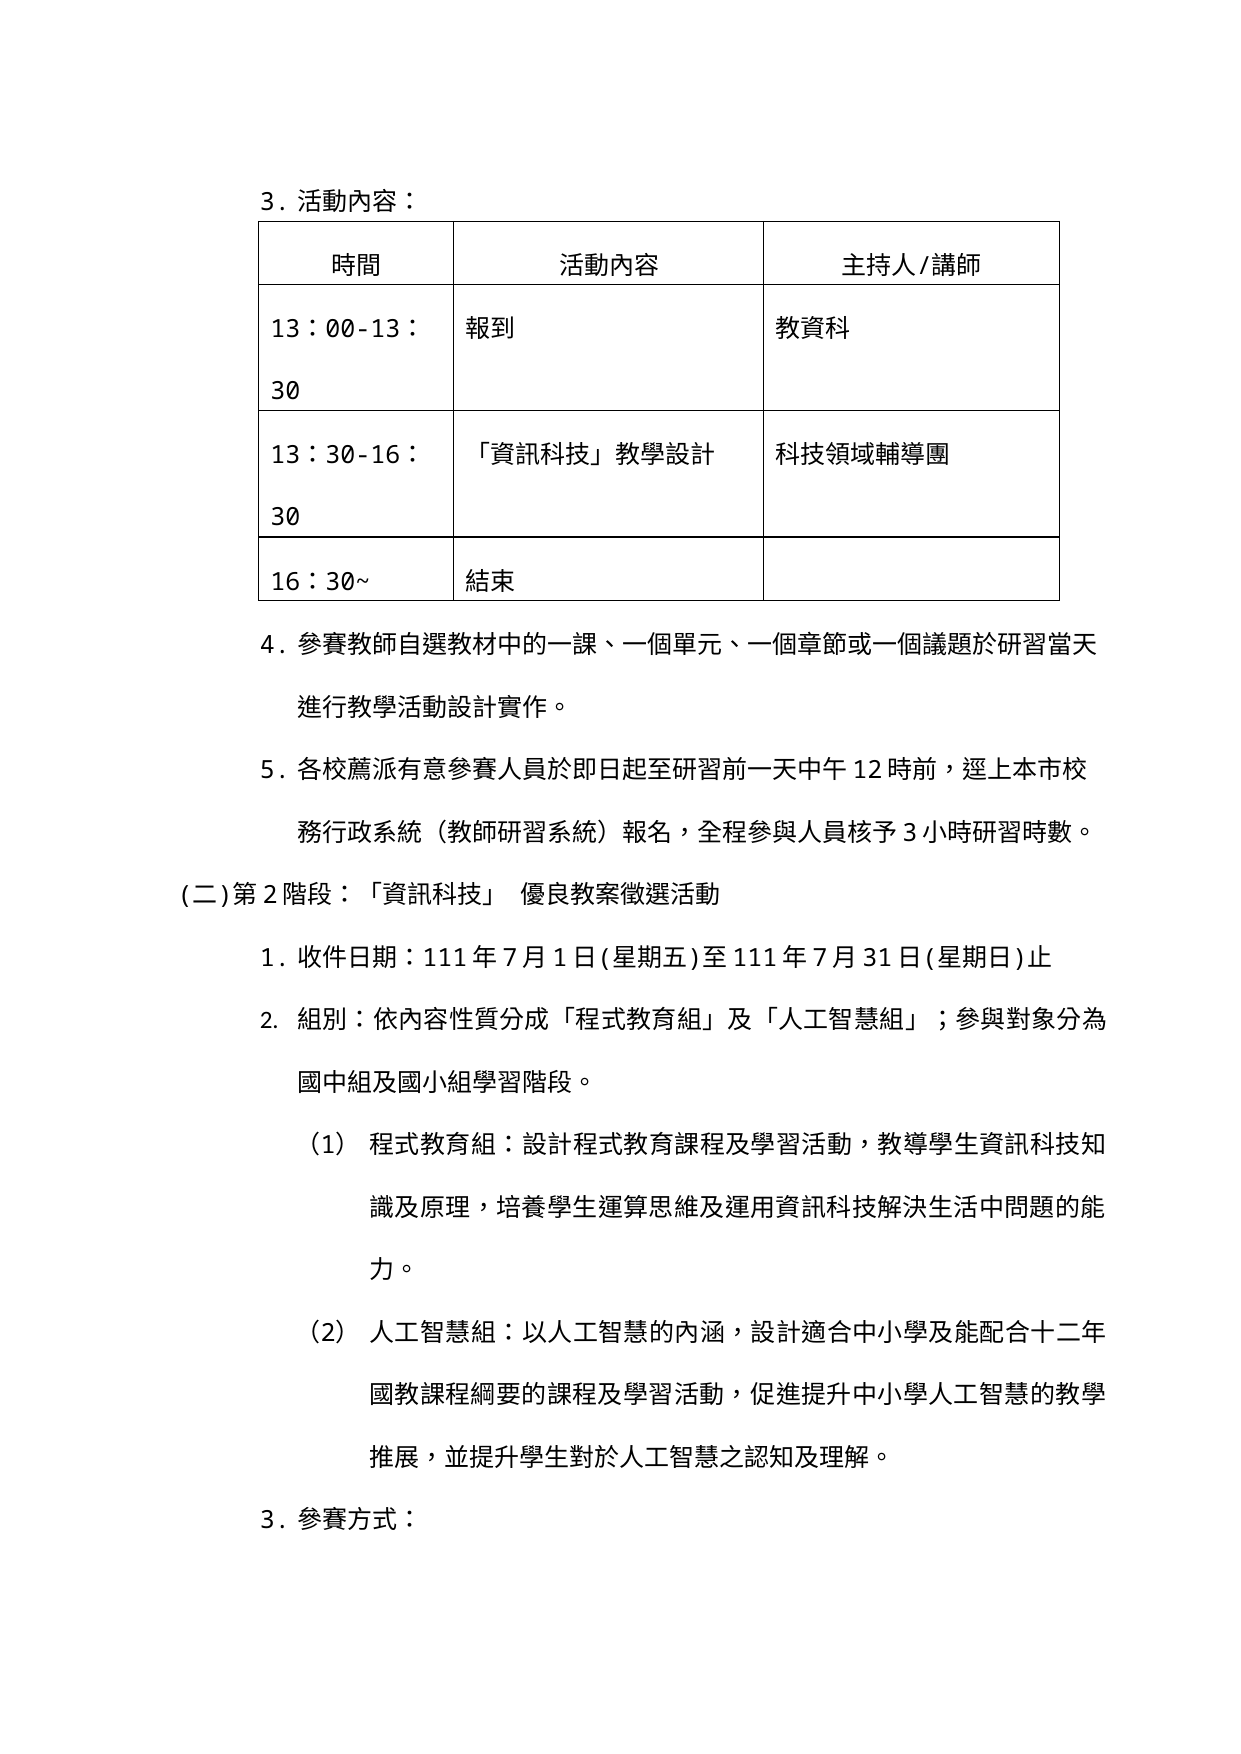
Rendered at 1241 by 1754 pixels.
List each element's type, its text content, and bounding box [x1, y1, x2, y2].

list 各校薦派有意參賽人員於即日起至研習前一天中午12時前，逕上本市校務行政系統（教師研習系統）報名，全程參與人員核予3小時研習時數。 [259, 726, 1107, 851]
list 活動內容： [259, 158, 1107, 221]
list 程式教育組：設計程式教育課程及學習活動，教導學生資訊科技知識及原理，培養學生運算思維及運用資訊科技解決生活中問題的能力。 [295, 1101, 1107, 1288]
table_cell 報到 [454, 285, 763, 410]
table_cell 科技領域輔導團 [764, 411, 1059, 536]
list 參賽教師自選教材中的一課、一個單元、一個章節或一個議題於研習當天進行教學活動設計實作。 [259, 601, 1107, 726]
table_cell 「資訊科技」教學設計 [454, 411, 763, 536]
list 參賽方式： [259, 1476, 1107, 1538]
table_cell 13：00-13：30 [259, 285, 453, 410]
table_cell 結束 [454, 538, 763, 600]
table_cell [764, 538, 1059, 600]
table_cell 16：30~ [259, 538, 453, 600]
text (二)第2階段：「資訊科技」 優良教案徵選活動 [177, 851, 1107, 913]
table_header 時間 [259, 222, 453, 284]
list 組別：依內容性質分成「程式教育組」及「人工智慧組」；參與對象分為國中組及國小組學習階段。 [259, 976, 1107, 1101]
table_cell 13：30-16：30 [259, 411, 453, 536]
table_cell 教資科 [764, 285, 1059, 410]
table_header 活動內容 [454, 222, 763, 284]
list 人工智慧組：以人工智慧的內涵，設計適合中小學及能配合十二年國教課程綱要的課程及學習活動，促進提升中小學人工智慧的教學推展，並提升學生對於人工智慧之認知及理解。 [295, 1288, 1107, 1476]
table_header 主持人/講師 [764, 222, 1059, 284]
list 收件日期：111年7月1日(星期五)至111年7月31日(星期日)止 [259, 913, 1107, 976]
